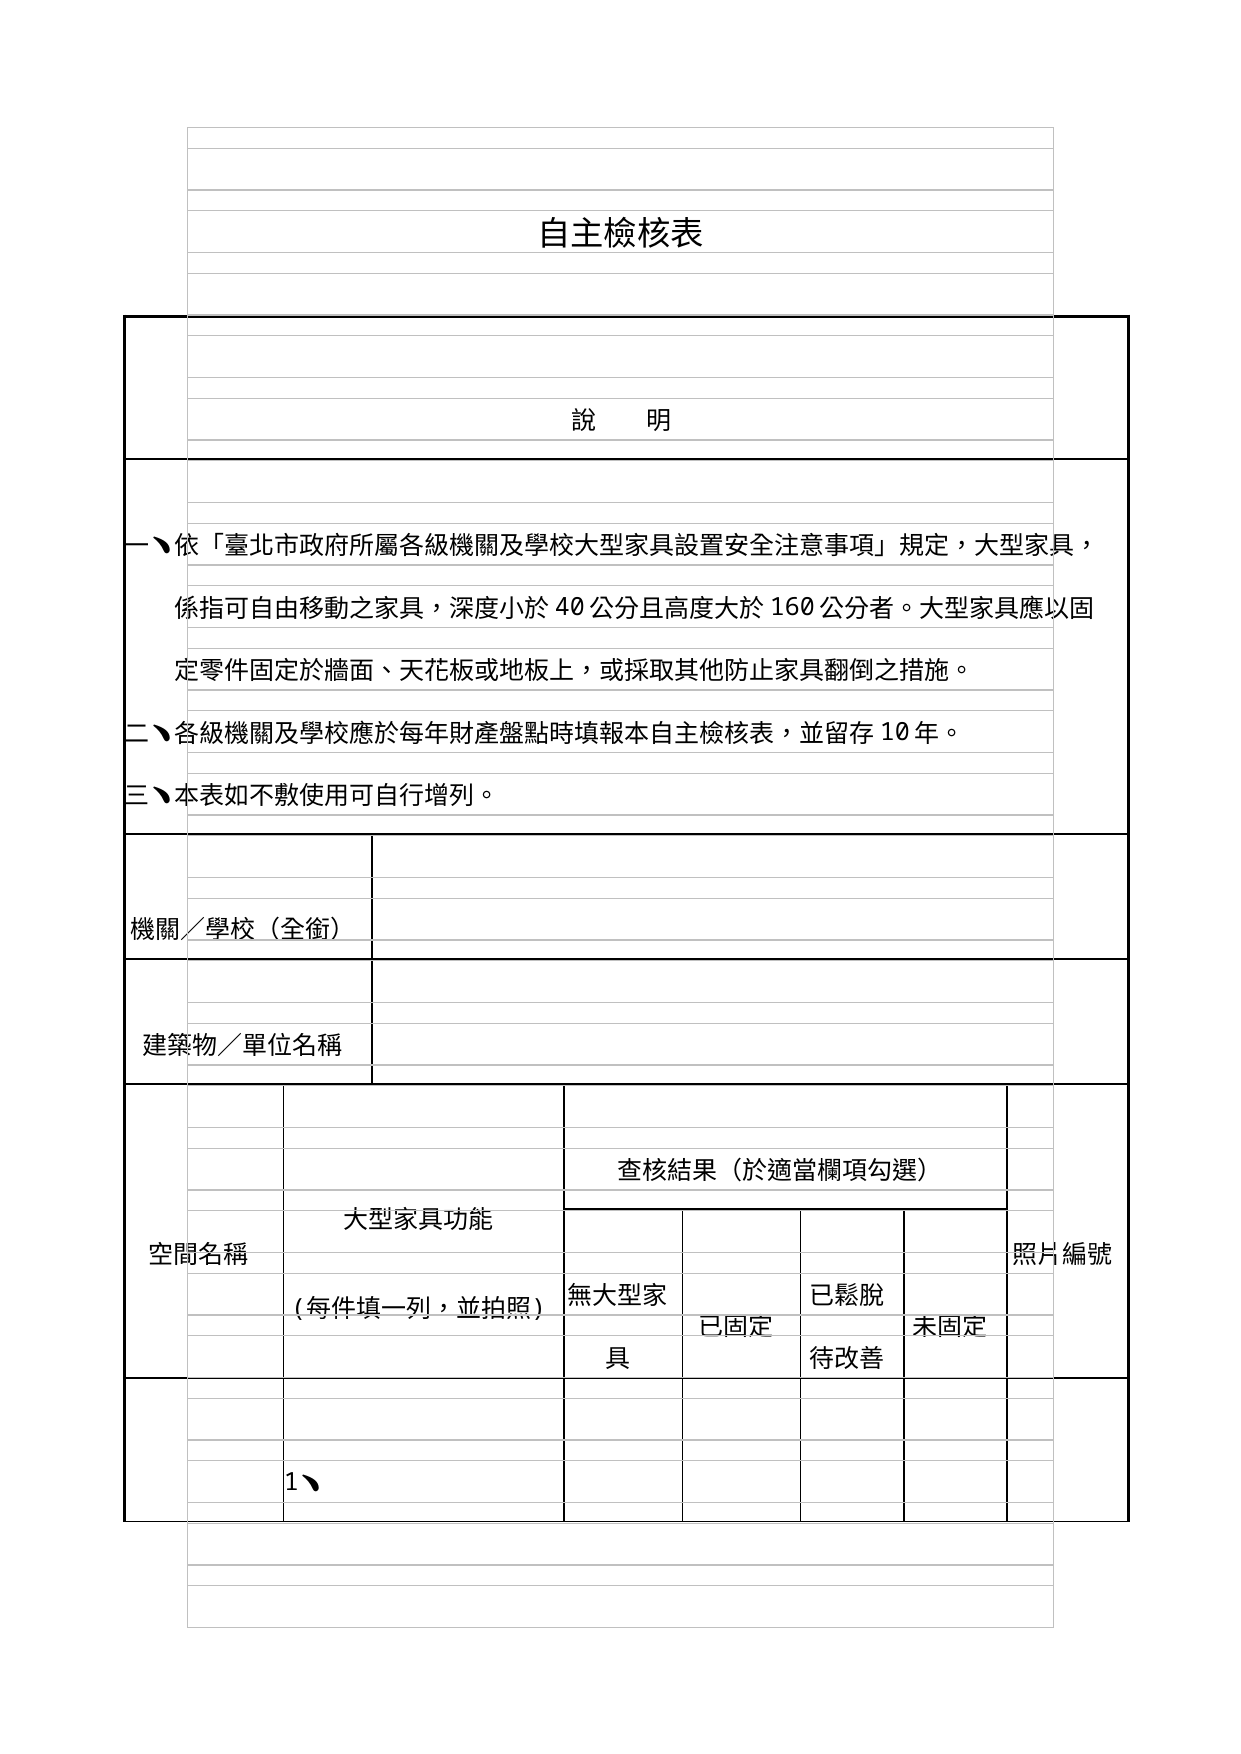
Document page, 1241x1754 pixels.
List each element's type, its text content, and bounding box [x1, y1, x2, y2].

table_cell [1008, 1399, 1053, 1439]
table_cell 照片編號 [1054, 1085, 1127, 1377]
table_cell [373, 878, 1053, 898]
table_cell 一﹅依「臺北市政府所屬各級機關及學校大型家具設置安全注意事項」規定，大型家具，係指可自由移動之家具，深度小於40公分且高度大於160公分者。大型家具應以固定零件固定於牆面、天花板或地板上，或採取其他防止家具翻倒之措施。 二﹅各級機關及學校應於每年財產盤點時填報本自主檢核表，並留存10年。 三﹅本表如不敷使用可自行增列。 [188, 586, 1053, 627]
table_cell 機關／學校（全銜） [126, 835, 187, 958]
table_cell [284, 1399, 563, 1439]
table_cell 大型家具功能 (每件填一列，並拍照) [284, 1211, 563, 1252]
table_cell 建築物／單位名稱 [188, 1024, 371, 1064]
table_header [126, 318, 187, 458]
table_header [1054, 318, 1127, 458]
table_cell 大型家具功能 (每件填一列，並拍照) [284, 1253, 563, 1273]
table_cell 大型家具功能 (每件填一列，並拍照) [284, 1086, 563, 1127]
table_cell 空間名稱 [126, 1085, 187, 1377]
table_header 說 明 [188, 399, 1053, 439]
table_cell [565, 1316, 682, 1335]
table_cell 已固定 [727, 1317, 744, 1334]
table_cell [1054, 835, 1127, 958]
table_cell 未固定 [905, 1211, 1006, 1252]
table_cell [1054, 1379, 1127, 1521]
table_cell [801, 1441, 903, 1460]
table_cell 空間名稱 [188, 1316, 283, 1335]
table_cell [565, 1461, 682, 1502]
table_cell 機關／學校（全銜） [188, 836, 371, 877]
table_cell 已固定 [683, 1336, 800, 1377]
table_cell 照片編號 [1008, 1274, 1053, 1314]
table_cell 一﹅依「臺北市政府所屬各級機關及學校大型家具設置安全注意事項」規定，大型家具，係指可自由移動之家具，深度小於40公分且高度大於160公分者。大型家具應以固定零件固定於牆面、天花板或地板上，或採取其他防止家具翻倒之措施。 二﹅各級機關及學校應於每年財產盤點時填報本自主檢核表，並留存10年。 三﹅本表如不敷使用可自行增列。 [188, 461, 1053, 502]
table_header [188, 378, 1053, 398]
table_cell [905, 1379, 1006, 1398]
table_cell 大型家具功能 (每件填一列，並拍照) [284, 1128, 563, 1148]
table_cell 已固定 [704, 1316, 725, 1335]
table_cell 大型家具功能 (每件填一列，並拍照) [284, 1336, 563, 1377]
table_cell [801, 1316, 903, 1335]
table_cell 一﹅依「臺北市政府所屬各級機關及學校大型家具設置安全注意事項」規定，大型家具，係指可自由移動之家具，深度小於40公分且高度大於160公分者。大型家具應以固定零件固定於牆面、天花板或地板上，或採取其他防止家具翻倒之措施。 二﹅各級機關及學校應於每年財產盤點時填報本自主檢核表，並留存10年。 三﹅本表如不敷使用可自行增列。 [126, 460, 187, 833]
text 自主檢核表 [188, 211, 1053, 252]
table_cell [565, 1086, 1006, 1127]
table_cell 照片編號 [1008, 1128, 1053, 1148]
table_cell 照片編號 [1008, 1149, 1053, 1189]
table_cell 未固定 [905, 1316, 923, 1335]
table_cell [188, 1461, 283, 1502]
table_cell 已固定 [683, 1253, 800, 1273]
table_cell [683, 1379, 800, 1398]
table_cell [905, 1503, 1006, 1521]
table_cell [801, 1461, 903, 1502]
table_cell [126, 1379, 187, 1521]
table_cell 已固定 [683, 1274, 800, 1314]
table_cell [565, 1253, 682, 1273]
table_cell 空間名稱 [188, 1191, 283, 1210]
table_cell 一﹅依「臺北市政府所屬各級機關及學校大型家具設置安全注意事項」規定，大型家具，係指可自由移動之家具，深度小於40公分且高度大於160公分者。大型家具應以固定零件固定於牆面、天花板或地板上，或採取其他防止家具翻倒之措施。 二﹅各級機關及學校應於每年財產盤點時填報本自主檢核表，並留存10年。 三﹅本表如不敷使用可自行增列。 [188, 524, 1053, 564]
table_cell 一﹅依「臺北市政府所屬各級機關及學校大型家具設置安全注意事項」規定，大型家具，係指可自由移動之家具，深度小於40公分且高度大於160公分者。大型家具應以固定零件固定於牆面、天花板或地板上，或採取其他防止家具翻倒之措施。 二﹅各級機關及學校應於每年財產盤點時填報本自主檢核表，並留存10年。 三﹅本表如不敷使用可自行增列。 [188, 774, 1053, 814]
table_header [188, 441, 1053, 458]
table_cell 照片編號 [1008, 1086, 1053, 1127]
table_cell [683, 1441, 800, 1460]
table_cell 照片編號 [1008, 1316, 1053, 1335]
table_cell [1008, 1379, 1053, 1398]
table_cell 已鬆脫 [801, 1274, 903, 1314]
table_cell 未固定 [905, 1274, 1006, 1314]
table_cell [1008, 1441, 1053, 1460]
table_cell [565, 1379, 682, 1398]
table_cell [565, 1399, 682, 1439]
table_cell [1008, 1461, 1053, 1502]
table_cell 機關／學校（全銜） [188, 941, 371, 958]
table_cell [801, 1211, 903, 1252]
table_cell 大型家具功能 (每件填一列，並拍照) [284, 1316, 563, 1335]
table_cell [373, 836, 1053, 877]
table_cell 一﹅依「臺北市政府所屬各級機關及學校大型家具設置安全注意事項」規定，大型家具，係指可自由移動之家具，深度小於40公分且高度大於160公分者。大型家具應以固定零件固定於牆面、天花板或地板上，或採取其他防止家具翻倒之措施。 二﹅各級機關及學校應於每年財產盤點時填報本自主檢核表，並留存10年。 三﹅本表如不敷使用可自行增列。 [188, 649, 1053, 689]
table_cell [373, 1024, 1053, 1064]
table_cell 無大型家 [565, 1274, 682, 1314]
table_cell 一﹅依「臺北市政府所屬各級機關及學校大型家具設置安全注意事項」規定，大型家具，係指可自由移動之家具，深度小於40公分且高度大於160公分者。大型家具應以固定零件固定於牆面、天花板或地板上，或採取其他防止家具翻倒之措施。 二﹅各級機關及學校應於每年財產盤點時填報本自主檢核表，並留存10年。 三﹅本表如不敷使用可自行增列。 [188, 691, 1053, 710]
table_cell 未固定 [905, 1336, 1006, 1377]
table_cell [1054, 960, 1127, 1083]
table_cell 建築物／單位名稱 [188, 1003, 371, 1023]
table_cell [565, 1191, 1006, 1208]
table_cell 建築物／單位名稱 [126, 960, 187, 1083]
table_cell 查核結果（於適當欄項勾選） [565, 1149, 1006, 1189]
table_cell [373, 941, 1053, 958]
table_cell [683, 1461, 800, 1502]
table_cell 空間名稱 [188, 1336, 283, 1377]
table_cell [188, 1399, 283, 1439]
table_cell 具 [565, 1336, 682, 1377]
table_header [188, 336, 1053, 377]
table_cell 空間名稱 [188, 1253, 283, 1273]
table_cell [565, 1128, 1006, 1148]
table_cell [188, 1379, 283, 1398]
table_cell 未固定 [941, 1317, 958, 1334]
table_cell 空間名稱 [188, 1128, 283, 1148]
table_cell 一﹅依「臺北市政府所屬各級機關及學校大型家具設置安全注意事項」規定，大型家具，係指可自由移動之家具，深度小於40公分且高度大於160公分者。大型家具應以固定零件固定於牆面、天花板或地板上，或採取其他防止家具翻倒之措施。 二﹅各級機關及學校應於每年財產盤點時填報本自主檢核表，並留存10年。 三﹅本表如不敷使用可自行增列。 [188, 711, 1053, 752]
table_cell 大型家具功能 (每件填一列，並拍照) [284, 1274, 563, 1314]
table_cell [284, 1441, 563, 1460]
table_cell 照片編號 [1008, 1211, 1053, 1252]
table_cell [373, 1003, 1053, 1023]
table_cell 已固定 [746, 1316, 800, 1335]
table_cell 已固定 [683, 1211, 800, 1252]
table_cell 大型家具功能 (每件填一列，並拍照) [284, 1149, 563, 1189]
table_cell [373, 1066, 1053, 1083]
table_cell 1﹅ [284, 1461, 563, 1502]
table_cell 未固定 [925, 1316, 939, 1335]
table_cell [373, 899, 1053, 939]
table_cell [801, 1503, 903, 1521]
table_cell [905, 1399, 1006, 1439]
table_cell 一﹅依「臺北市政府所屬各級機關及學校大型家具設置安全注意事項」規定，大型家具，係指可自由移動之家具，深度小於40公分且高度大於160公分者。大型家具應以固定零件固定於牆面、天花板或地板上，或採取其他防止家具翻倒之措施。 二﹅各級機關及學校應於每年財產盤點時填報本自主檢核表，並留存10年。 三﹅本表如不敷使用可自行增列。 [1054, 460, 1127, 833]
table_cell 一﹅依「臺北市政府所屬各級機關及學校大型家具設置安全注意事項」規定，大型家具，係指可自由移動之家具，深度小於40公分且高度大於160公分者。大型家具應以固定零件固定於牆面、天花板或地板上，或採取其他防止家具翻倒之措施。 二﹅各級機關及學校應於每年財產盤點時填報本自主檢核表，並留存10年。 三﹅本表如不敷使用可自行增列。 [188, 503, 1053, 523]
table_cell [188, 1441, 283, 1460]
table_cell 已固定 [683, 1316, 717, 1335]
table_cell [683, 1503, 800, 1521]
table_cell [801, 1253, 903, 1273]
table_cell 空間名稱 [188, 1211, 283, 1252]
table_cell 建築物／單位名稱 [188, 1066, 371, 1083]
table_cell 建築物／單位名稱 [188, 961, 371, 1002]
table_cell [801, 1379, 903, 1398]
table_cell [683, 1399, 800, 1439]
table_cell [284, 1503, 563, 1521]
table_cell 一﹅依「臺北市政府所屬各級機關及學校大型家具設置安全注意事項」規定，大型家具，係指可自由移動之家具，深度小於40公分且高度大於160公分者。大型家具應以固定零件固定於牆面、天花板或地板上，或採取其他防止家具翻倒之措施。 二﹅各級機關及學校應於每年財產盤點時填報本自主檢核表，並留存10年。 三﹅本表如不敷使用可自行增列。 [188, 816, 1053, 833]
table_cell 照片編號 [1008, 1191, 1053, 1210]
table_cell 空間名稱 [188, 1149, 283, 1189]
table_cell [801, 1399, 903, 1439]
table_cell [284, 1379, 563, 1398]
table_cell 空間名稱 [188, 1274, 283, 1314]
table_cell [905, 1461, 1006, 1502]
table_cell 大型家具功能 (每件填一列，並拍照) [284, 1191, 563, 1210]
table_cell [565, 1441, 682, 1460]
table_cell 機關／學校（全銜） [188, 878, 371, 898]
table_cell [188, 1503, 283, 1521]
table_cell 未固定 [960, 1316, 1006, 1335]
table_cell [905, 1441, 1006, 1460]
table_cell 一﹅依「臺北市政府所屬各級機關及學校大型家具設置安全注意事項」規定，大型家具，係指可自由移動之家具，深度小於40公分且高度大於160公分者。大型家具應以固定零件固定於牆面、天花板或地板上，或採取其他防止家具翻倒之措施。 二﹅各級機關及學校應於每年財產盤點時填報本自主檢核表，並留存10年。 三﹅本表如不敷使用可自行增列。 [188, 753, 1053, 773]
table_cell 未固定 [905, 1253, 1006, 1273]
table_cell 一﹅依「臺北市政府所屬各級機關及學校大型家具設置安全注意事項」規定，大型家具，係指可自由移動之家具，深度小於40公分且高度大於160公分者。大型家具應以固定零件固定於牆面、天花板或地板上，或採取其他防止家具翻倒之措施。 二﹅各級機關及學校應於每年財產盤點時填報本自主檢核表，並留存10年。 三﹅本表如不敷使用可自行增列。 [188, 628, 1053, 648]
table_cell 機關／學校（全銜） [188, 899, 371, 939]
table_cell 一﹅依「臺北市政府所屬各級機關及學校大型家具設置安全注意事項」規定，大型家具，係指可自由移動之家具，深度小於40公分且高度大於160公分者。大型家具應以固定零件固定於牆面、天花板或地板上，或採取其他防止家具翻倒之措施。 二﹅各級機關及學校應於每年財產盤點時填報本自主檢核表，並留存10年。 三﹅本表如不敷使用可自行增列。 [188, 566, 1053, 585]
table_cell 待改善 [801, 1336, 903, 1377]
text [188, 191, 1053, 210]
table_header [188, 318, 1053, 335]
table_cell 照片編號 [1008, 1253, 1053, 1273]
table_cell [1008, 1503, 1053, 1521]
table_cell [565, 1503, 682, 1521]
table_cell [565, 1211, 682, 1252]
table_cell 照片編號 [1008, 1336, 1053, 1377]
table_cell 空間名稱 [188, 1086, 283, 1127]
table_cell [373, 961, 1053, 1002]
